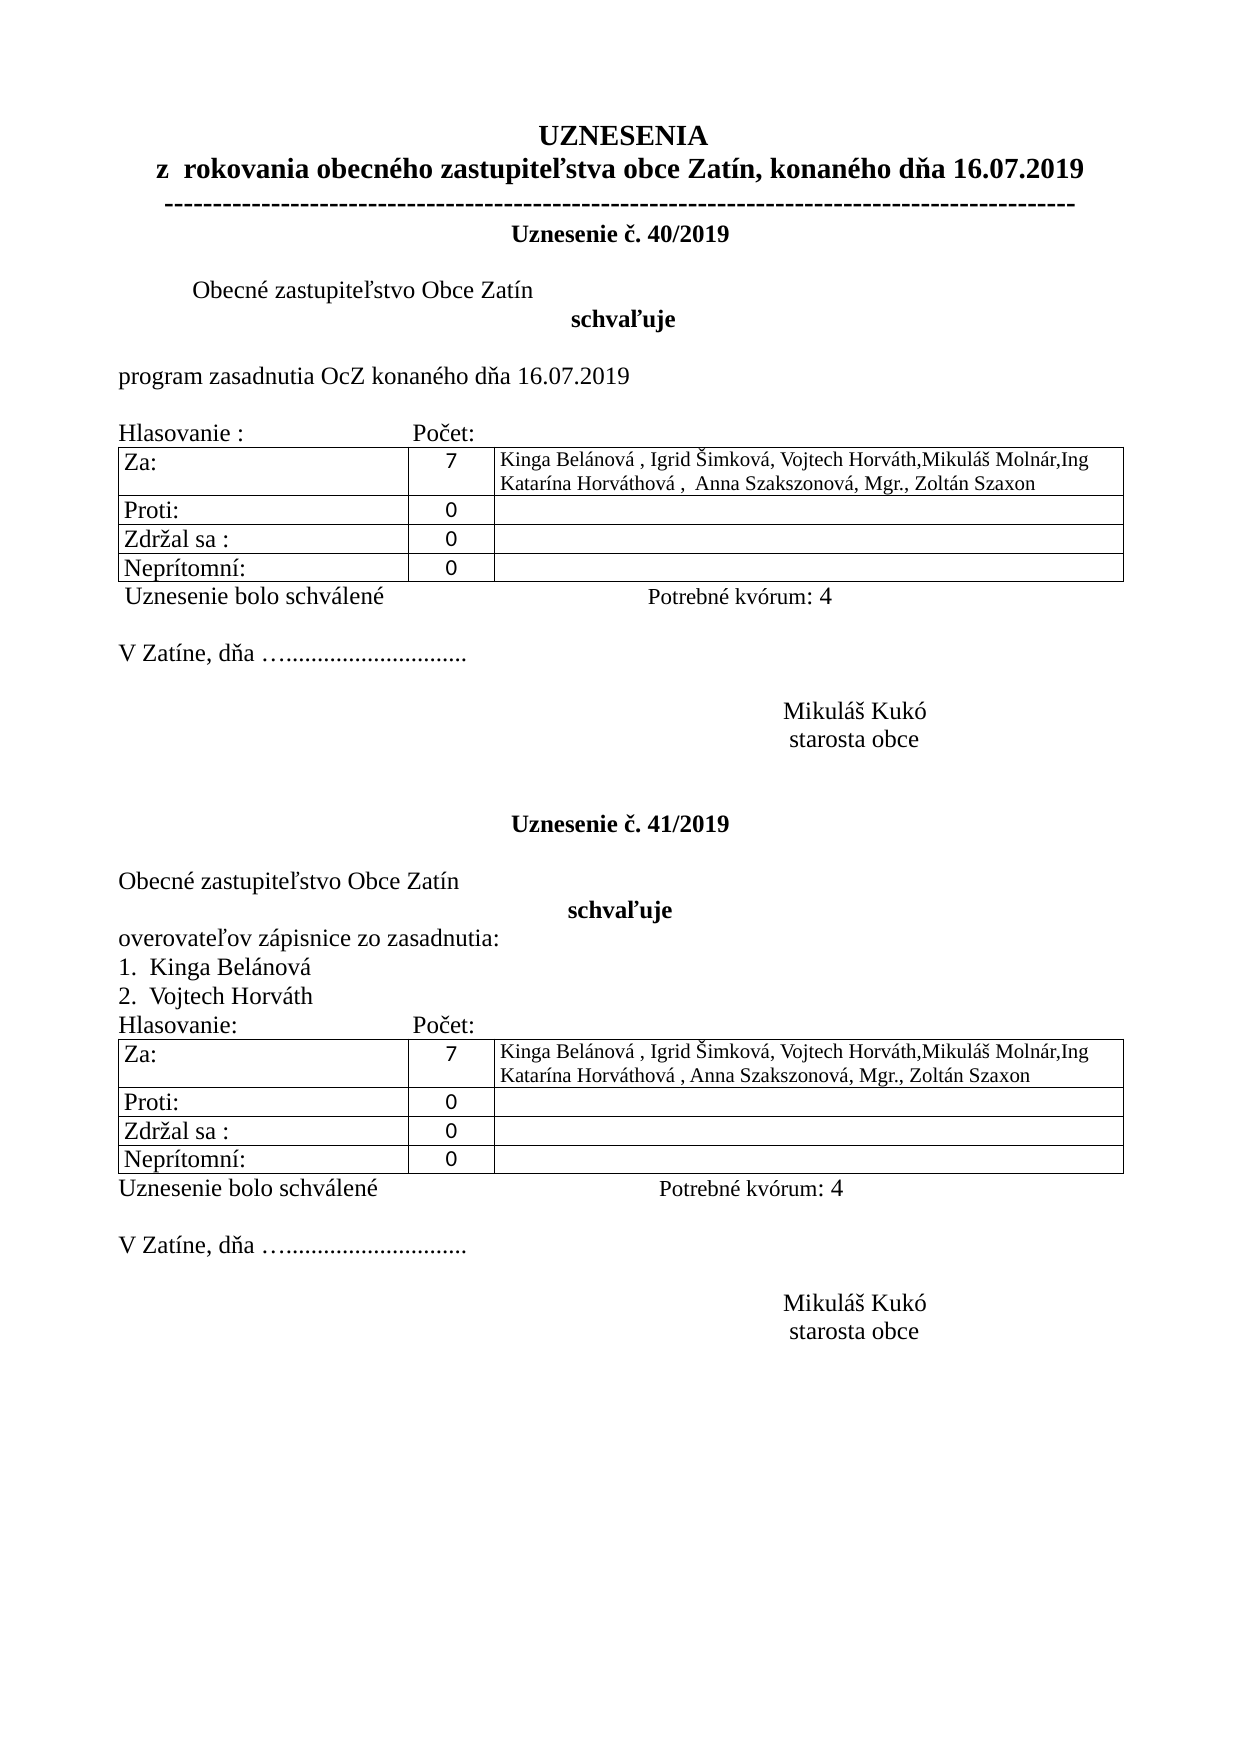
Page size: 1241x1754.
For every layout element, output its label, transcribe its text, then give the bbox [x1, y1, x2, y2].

table_cell 0 [409, 1088, 494, 1116]
text Obecné zastupiteľstvo Obce Zatín [118, 276, 1122, 304]
text 2. Vojtech Horváth [118, 981, 1122, 1010]
table_cell [495, 496, 1123, 524]
text Uznesenie bolo schválené Potrebné kvórum: 4 [118, 1174, 1122, 1202]
text program zasadnutia OcZ konaného dňa 16.07.2019 [118, 361, 1122, 390]
text V Zatíne, dňa …............................. [118, 638, 1122, 667]
text ---------------------------------------------------------------------------------------------- [118, 185, 1122, 219]
text Uznesenie bolo schválené Potrebné kvórum: 4 [118, 582, 1122, 610]
table_header Kinga Belánová , Igrid Šimková, Vojtech Horváth,Mikuláš Molnár,Ing Katarína Horváthová , Anna Szakszonová, Mgr., Zoltán Szaxon [495, 1040, 1123, 1087]
table_cell Proti: [119, 1088, 408, 1116]
table_header Za: [119, 1040, 408, 1087]
text Hlasovanie: Počet: [118, 1010, 1122, 1038]
text Uznesenie č. 40/2019 [118, 219, 1122, 247]
text Hlasovanie : Počet: [118, 418, 1122, 447]
text Mikuláš Kukó [118, 1259, 1122, 1316]
table_cell 0 [409, 496, 494, 524]
table_cell [495, 1146, 1123, 1173]
text z rokovania obecného zastupiteľstva obce Zatín, konaného dňa 16.07.2019 [118, 152, 1122, 185]
table_cell 0 [409, 554, 494, 581]
table_cell Proti: [119, 496, 408, 524]
text UZNESENIA [118, 118, 1122, 152]
text starosta obce [118, 1316, 1122, 1345]
text Uznesenie č. 41/2019 [118, 809, 1122, 838]
text Mikuláš Kukó starosta obce [118, 667, 1122, 753]
table_cell Neprítomní: [119, 1146, 408, 1173]
text 1. Kinga Belánová [118, 952, 1122, 981]
table_cell [495, 1117, 1123, 1144]
table_cell Zdržal sa : [119, 1117, 408, 1144]
table_cell [495, 1088, 1123, 1116]
table_header 7 [409, 448, 494, 495]
text overovateľov zápisnice zo zasadnutia: [118, 923, 1122, 952]
text V Zatíne, dňa …............................. [118, 1230, 1122, 1259]
table_cell 0 [409, 1117, 494, 1144]
text schvaľuje [118, 895, 1122, 923]
table_cell [495, 525, 1123, 552]
table_cell Zdržal sa : [119, 525, 408, 552]
text schvaľuje [118, 304, 1122, 333]
table_cell [495, 554, 1123, 581]
table_header Kinga Belánová , Igrid Šimková, Vojtech Horváth,Mikuláš Molnár,Ing Katarína Horváthová , Anna Szakszonová, Mgr., Zoltán Szaxon [495, 448, 1123, 495]
table_header 7 [409, 1040, 494, 1087]
table_cell 0 [409, 1146, 494, 1173]
table_header Za: [119, 448, 408, 495]
table_cell Neprítomní: [119, 554, 408, 581]
text Obecné zastupiteľstvo Obce Zatín [118, 866, 1122, 895]
table_cell 0 [409, 525, 494, 552]
